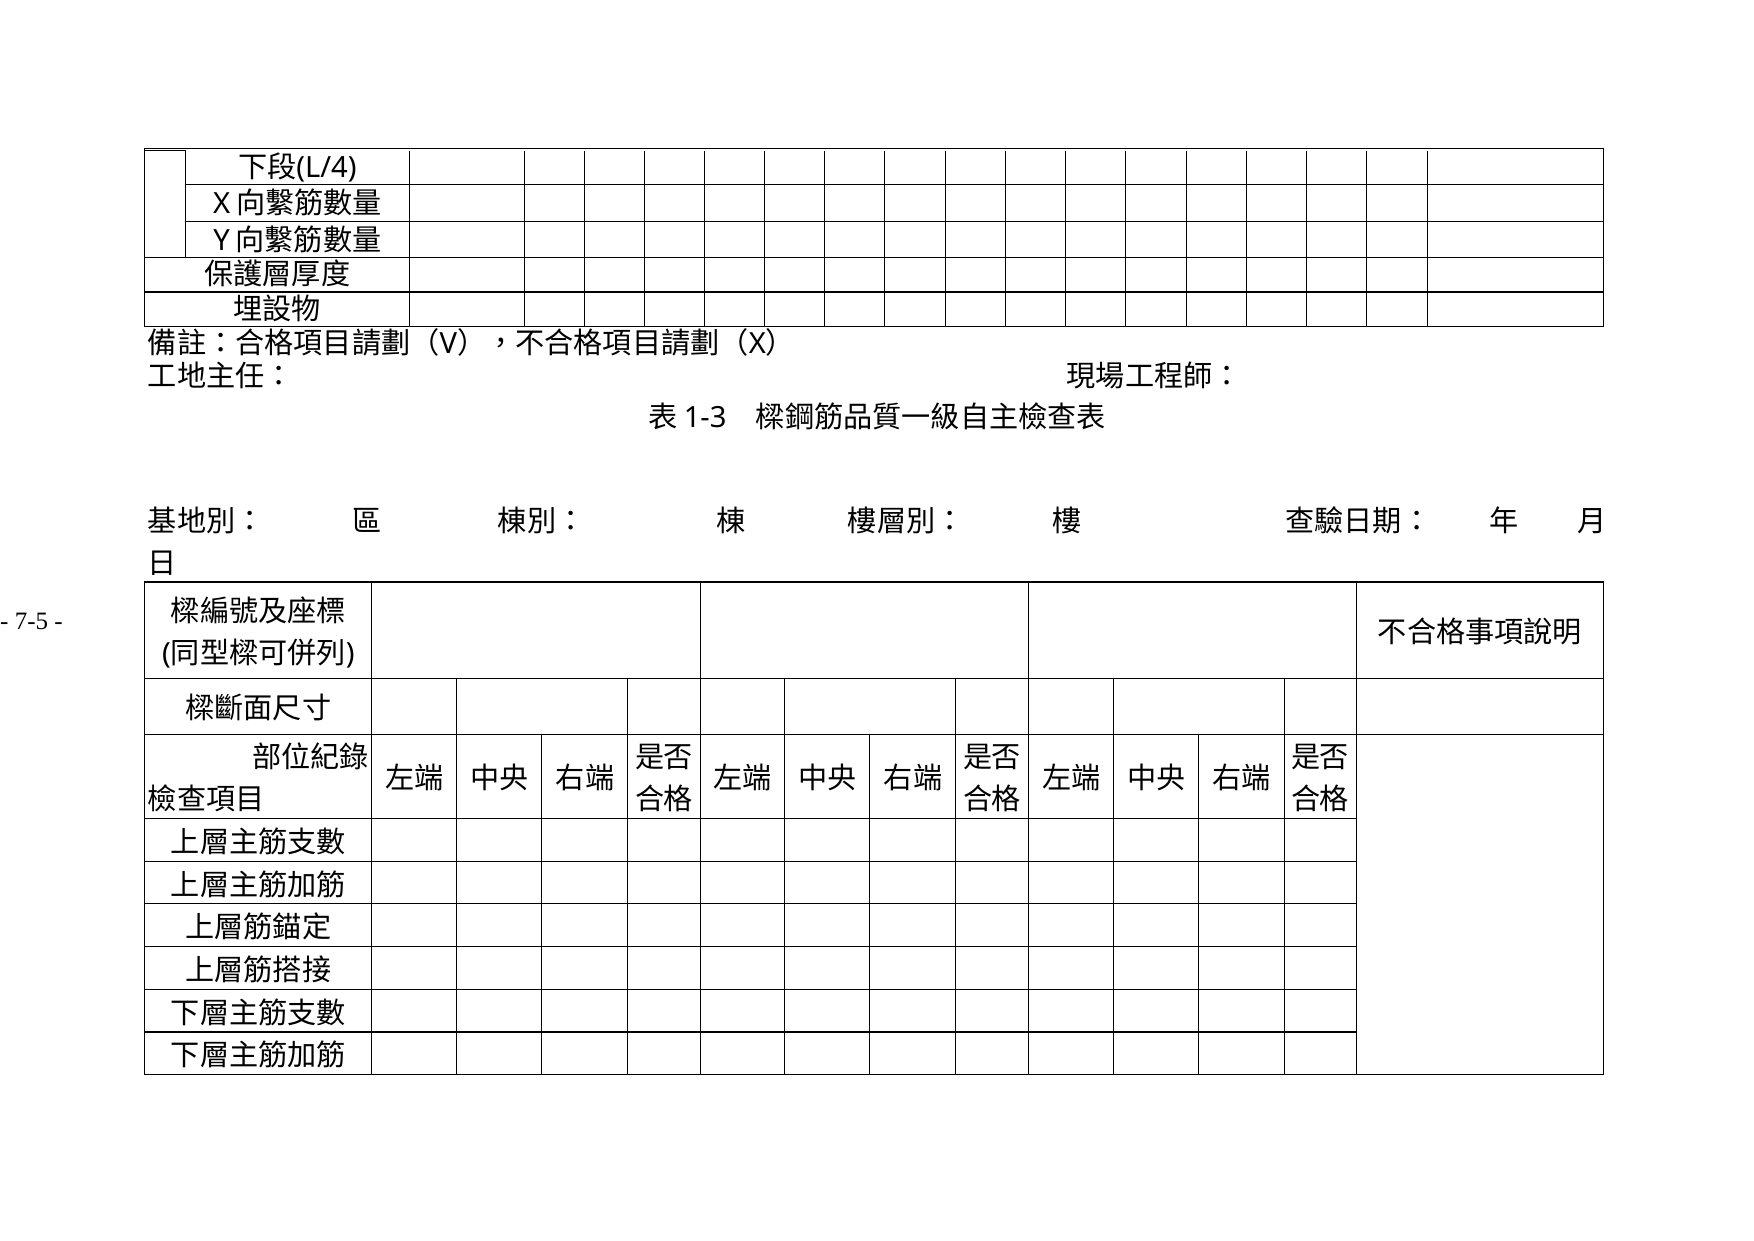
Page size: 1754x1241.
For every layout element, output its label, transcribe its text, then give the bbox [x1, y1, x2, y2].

table_cell [1114, 679, 1284, 733]
table_cell [1285, 904, 1356, 946]
table_cell [628, 904, 700, 946]
table_cell [785, 947, 869, 989]
table_cell [542, 1033, 627, 1074]
table_cell [1307, 222, 1366, 257]
table_cell [1246, 149, 1307, 184]
table_cell [1247, 185, 1306, 221]
table_cell 下段(L/4) [185, 149, 409, 184]
table_cell [1006, 258, 1065, 291]
table_cell [1126, 149, 1186, 184]
table_cell Y向繫筋數量 [186, 222, 409, 257]
table_cell [765, 222, 824, 257]
table_cell [525, 222, 584, 257]
table_cell [870, 990, 955, 1031]
table_cell 左端 [701, 735, 784, 818]
table_cell [585, 293, 644, 326]
table_cell [956, 1033, 1028, 1074]
table_cell [1367, 258, 1427, 291]
table_cell [1029, 862, 1113, 903]
table_cell [457, 679, 627, 733]
table_cell [1199, 819, 1284, 861]
table_cell [1006, 185, 1065, 221]
table_cell [1029, 990, 1113, 1031]
table_cell [1066, 258, 1125, 291]
table_cell [457, 904, 541, 946]
table_cell [956, 904, 1028, 946]
table_cell [885, 258, 945, 291]
table_cell 是否合格 [628, 735, 700, 818]
table_cell [145, 151, 185, 257]
table_cell [409, 149, 524, 184]
table_cell [1367, 222, 1427, 257]
table_cell [1307, 149, 1367, 184]
table_cell [457, 819, 541, 861]
table_cell [1006, 222, 1065, 257]
table_cell [956, 819, 1028, 861]
table_cell 左端 [1029, 735, 1113, 818]
table_cell [956, 947, 1028, 989]
table_cell [1006, 293, 1065, 326]
table_cell [1029, 819, 1113, 861]
table_cell [705, 185, 764, 221]
table_cell [628, 862, 700, 903]
table_cell [765, 185, 824, 221]
table_cell [1367, 293, 1427, 326]
table_cell [701, 1033, 784, 1074]
table_cell 下層主筋加筋 [145, 1033, 371, 1074]
table_cell [1285, 862, 1356, 903]
table_cell [870, 819, 955, 861]
table_cell [457, 947, 541, 989]
table_cell 中央 [785, 735, 869, 818]
table_cell [825, 222, 884, 257]
table_cell [765, 293, 824, 326]
table_cell [945, 149, 1005, 184]
table_cell 部位紀錄 檢查項目 [145, 735, 371, 818]
table_cell [1199, 904, 1284, 946]
table_cell [1126, 222, 1186, 257]
table_cell [885, 185, 945, 221]
table_cell 樑斷面尺寸 [145, 679, 371, 733]
table_cell 保護層厚度 [145, 258, 409, 291]
table_cell [585, 185, 644, 221]
table_cell [705, 293, 764, 326]
table_cell [946, 258, 1005, 291]
table_cell [701, 862, 784, 903]
table_cell [372, 947, 456, 989]
table_cell [525, 293, 584, 326]
table_cell 是否合格 [956, 735, 1028, 818]
table_cell [885, 149, 945, 184]
table_cell [1066, 185, 1125, 221]
text 基地別： 區 棟別： 棟 樓層別： 樓 查驗日期： 年 月 日 [148, 498, 1606, 581]
table_cell [1066, 149, 1126, 184]
table_cell [410, 258, 524, 291]
table_cell [825, 149, 885, 184]
table_cell [705, 149, 765, 184]
table_cell [372, 819, 456, 861]
table_cell [785, 904, 869, 946]
table_cell [1199, 1033, 1284, 1074]
table_cell [956, 990, 1028, 1031]
table_cell 埋設物 [145, 293, 409, 326]
table_cell [372, 904, 456, 946]
table_cell [1367, 149, 1427, 184]
table_cell [1114, 1033, 1198, 1074]
table_cell [1029, 904, 1113, 946]
table_cell [1187, 222, 1246, 257]
text 工地主任： 現場工程師： [148, 360, 1606, 393]
table_cell [525, 258, 584, 291]
table_cell 右端 [542, 735, 627, 818]
table_cell [946, 222, 1005, 257]
table_cell [956, 679, 1028, 733]
table_cell [765, 258, 824, 291]
table_cell [1029, 1033, 1113, 1074]
table_cell [1114, 819, 1198, 861]
table_cell [1199, 947, 1284, 989]
table_cell [1187, 293, 1246, 326]
table_cell [765, 149, 825, 184]
table_cell [628, 679, 700, 733]
table_cell [645, 149, 705, 184]
table_cell [585, 258, 644, 291]
table_cell 上層筋錨定 [145, 904, 371, 946]
table_header [372, 583, 700, 677]
table_cell [1427, 149, 1603, 184]
table_cell [372, 679, 456, 733]
table_cell [372, 862, 456, 903]
table_cell [870, 1033, 955, 1074]
table_header [701, 583, 1028, 677]
table_cell [701, 990, 784, 1031]
table_cell [1285, 819, 1356, 861]
table_header 不合格事項說明 [1357, 583, 1603, 677]
table_cell [645, 293, 704, 326]
table_cell [585, 149, 644, 184]
table_cell X向繫筋數量 [186, 185, 409, 221]
table_cell [1126, 185, 1186, 221]
table_cell 是否合格 [1285, 735, 1356, 818]
table_cell [628, 947, 700, 989]
table_cell [825, 258, 884, 291]
table_cell [785, 1033, 869, 1074]
table_cell [1029, 679, 1113, 733]
table_cell [1066, 222, 1125, 257]
table_cell [1307, 185, 1366, 221]
table_cell [870, 947, 955, 989]
table_cell [628, 819, 700, 861]
table_cell [542, 819, 627, 861]
table_cell [785, 679, 955, 733]
table_cell [870, 904, 955, 946]
table_cell [645, 258, 704, 291]
table_cell [1005, 149, 1066, 184]
table_cell [1247, 222, 1306, 257]
table_cell [457, 862, 541, 903]
table_cell [525, 185, 584, 221]
table_cell [1199, 990, 1284, 1031]
table_cell [1029, 947, 1113, 989]
table_cell 上層筋搭接 [145, 947, 371, 989]
table_cell [946, 185, 1005, 221]
table_cell 左端 [372, 735, 456, 818]
table_cell [956, 862, 1028, 903]
table_cell [1357, 679, 1603, 733]
table_cell [628, 1033, 700, 1074]
table_cell 下層主筋支數 [145, 990, 371, 1031]
table_cell [457, 1033, 541, 1074]
table_cell 中央 [1114, 735, 1198, 818]
table_cell [1247, 258, 1306, 291]
table_cell [1285, 1033, 1356, 1074]
table_cell [645, 222, 704, 257]
table_cell [645, 185, 704, 221]
table_cell [457, 990, 541, 1031]
table_cell [1187, 185, 1246, 221]
table_cell 中央 [457, 735, 541, 818]
table_cell [705, 222, 764, 257]
table_cell 右端 [1199, 735, 1284, 818]
text 備註：合格項目請劃（V），不合格項目請劃（X） [148, 327, 1606, 360]
table_cell [701, 819, 784, 861]
table_cell [1428, 222, 1603, 257]
text 表1-3 樑鋼筋品質一級自主檢查表 [148, 393, 1606, 436]
table_cell [1187, 258, 1246, 291]
table_cell [1428, 293, 1603, 326]
table_cell [1285, 990, 1356, 1031]
table_cell [1307, 258, 1366, 291]
table_cell [701, 679, 784, 733]
table_cell [705, 258, 764, 291]
table_cell [372, 1033, 456, 1074]
table_cell [524, 149, 584, 184]
table_cell [1114, 862, 1198, 903]
table_cell [1199, 862, 1284, 903]
table_cell [701, 947, 784, 989]
table_cell [1247, 293, 1306, 326]
table_cell [825, 185, 884, 221]
table_cell 上層主筋加筋 [145, 862, 371, 903]
table_cell [542, 947, 627, 989]
table_cell [1428, 185, 1603, 221]
table_cell [1367, 185, 1427, 221]
table_cell 上層主筋支數 [145, 819, 371, 861]
table_cell [1114, 947, 1198, 989]
table_cell [542, 990, 627, 1031]
table_cell [542, 904, 627, 946]
table_cell [628, 990, 700, 1031]
table_cell [372, 990, 456, 1031]
table_cell [1114, 904, 1198, 946]
table_cell [410, 185, 524, 221]
table_cell [585, 222, 644, 257]
table_cell [701, 904, 784, 946]
table_cell [1357, 735, 1603, 1074]
table_cell [542, 862, 627, 903]
table_cell [885, 293, 945, 326]
table_cell [1114, 990, 1198, 1031]
table_header [1029, 583, 1356, 677]
table_cell [1126, 293, 1186, 326]
table_cell [785, 819, 869, 861]
table_header 樑編號及座標 (同型樑可併列) [145, 583, 371, 677]
table_cell [885, 222, 945, 257]
table_cell [1285, 947, 1356, 989]
table_cell [1307, 293, 1366, 326]
table_cell [785, 990, 869, 1031]
table_cell [946, 293, 1005, 326]
table_cell [1126, 258, 1186, 291]
table_cell [1186, 149, 1246, 184]
table_cell [410, 222, 524, 257]
table_cell [870, 862, 955, 903]
table_cell [825, 293, 884, 326]
table_cell 右端 [870, 735, 955, 818]
table_cell [785, 862, 869, 903]
table_cell [410, 293, 524, 326]
table_cell [1285, 679, 1356, 733]
table_cell [1066, 293, 1125, 326]
table_cell [1428, 258, 1603, 291]
